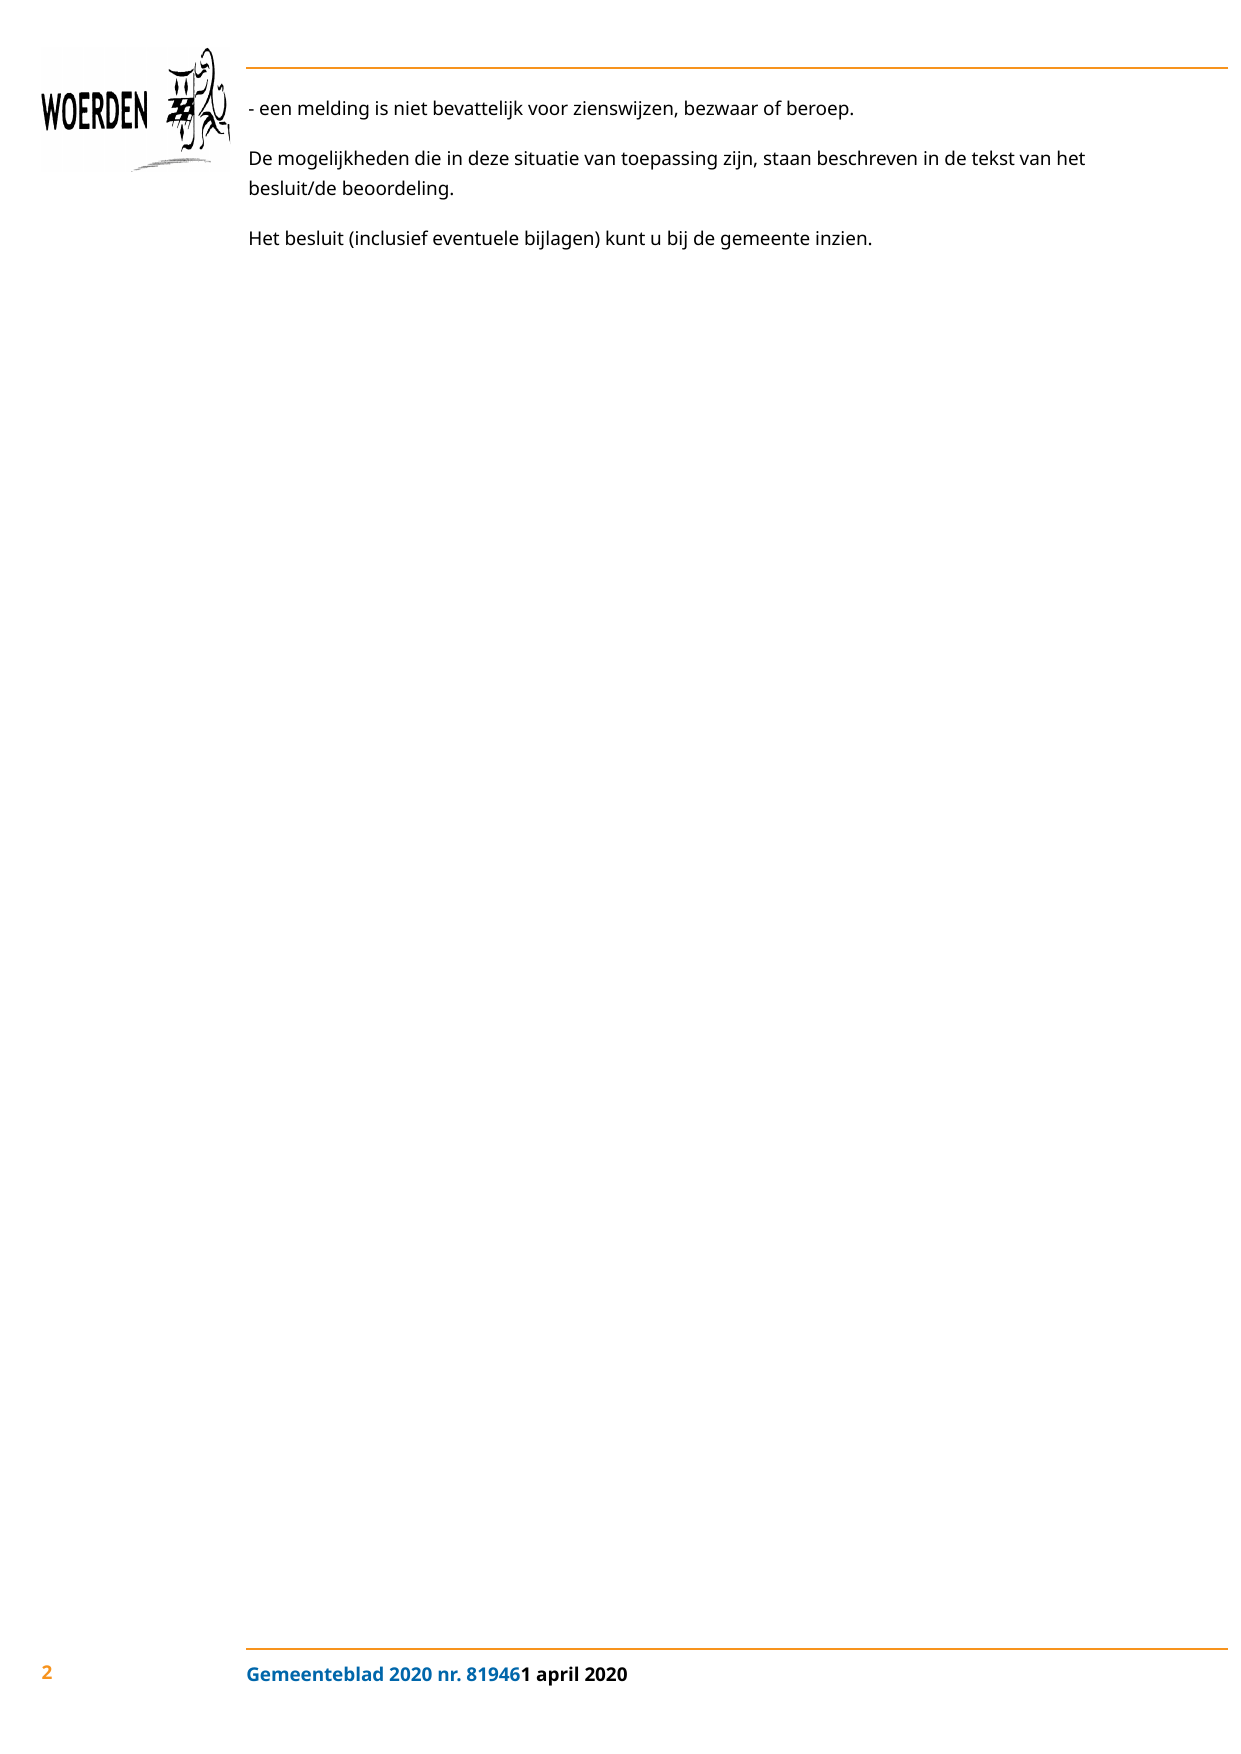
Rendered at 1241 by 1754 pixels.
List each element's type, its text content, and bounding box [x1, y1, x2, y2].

text - een melding is niet bevattelijk voor zienswijzen, bezwaar of beroep. [248, 95, 1152, 121]
text Het besluit (inclusief eventuele bijlagen) kunt u bij de gemeente inzien. [248, 225, 1152, 251]
text De mogelijkheden die in deze situatie van toepassing zijn, staan beschreven in de tekst van het besluit/de beoordeling. [248, 145, 1152, 201]
picture [41, 47, 231, 172]
